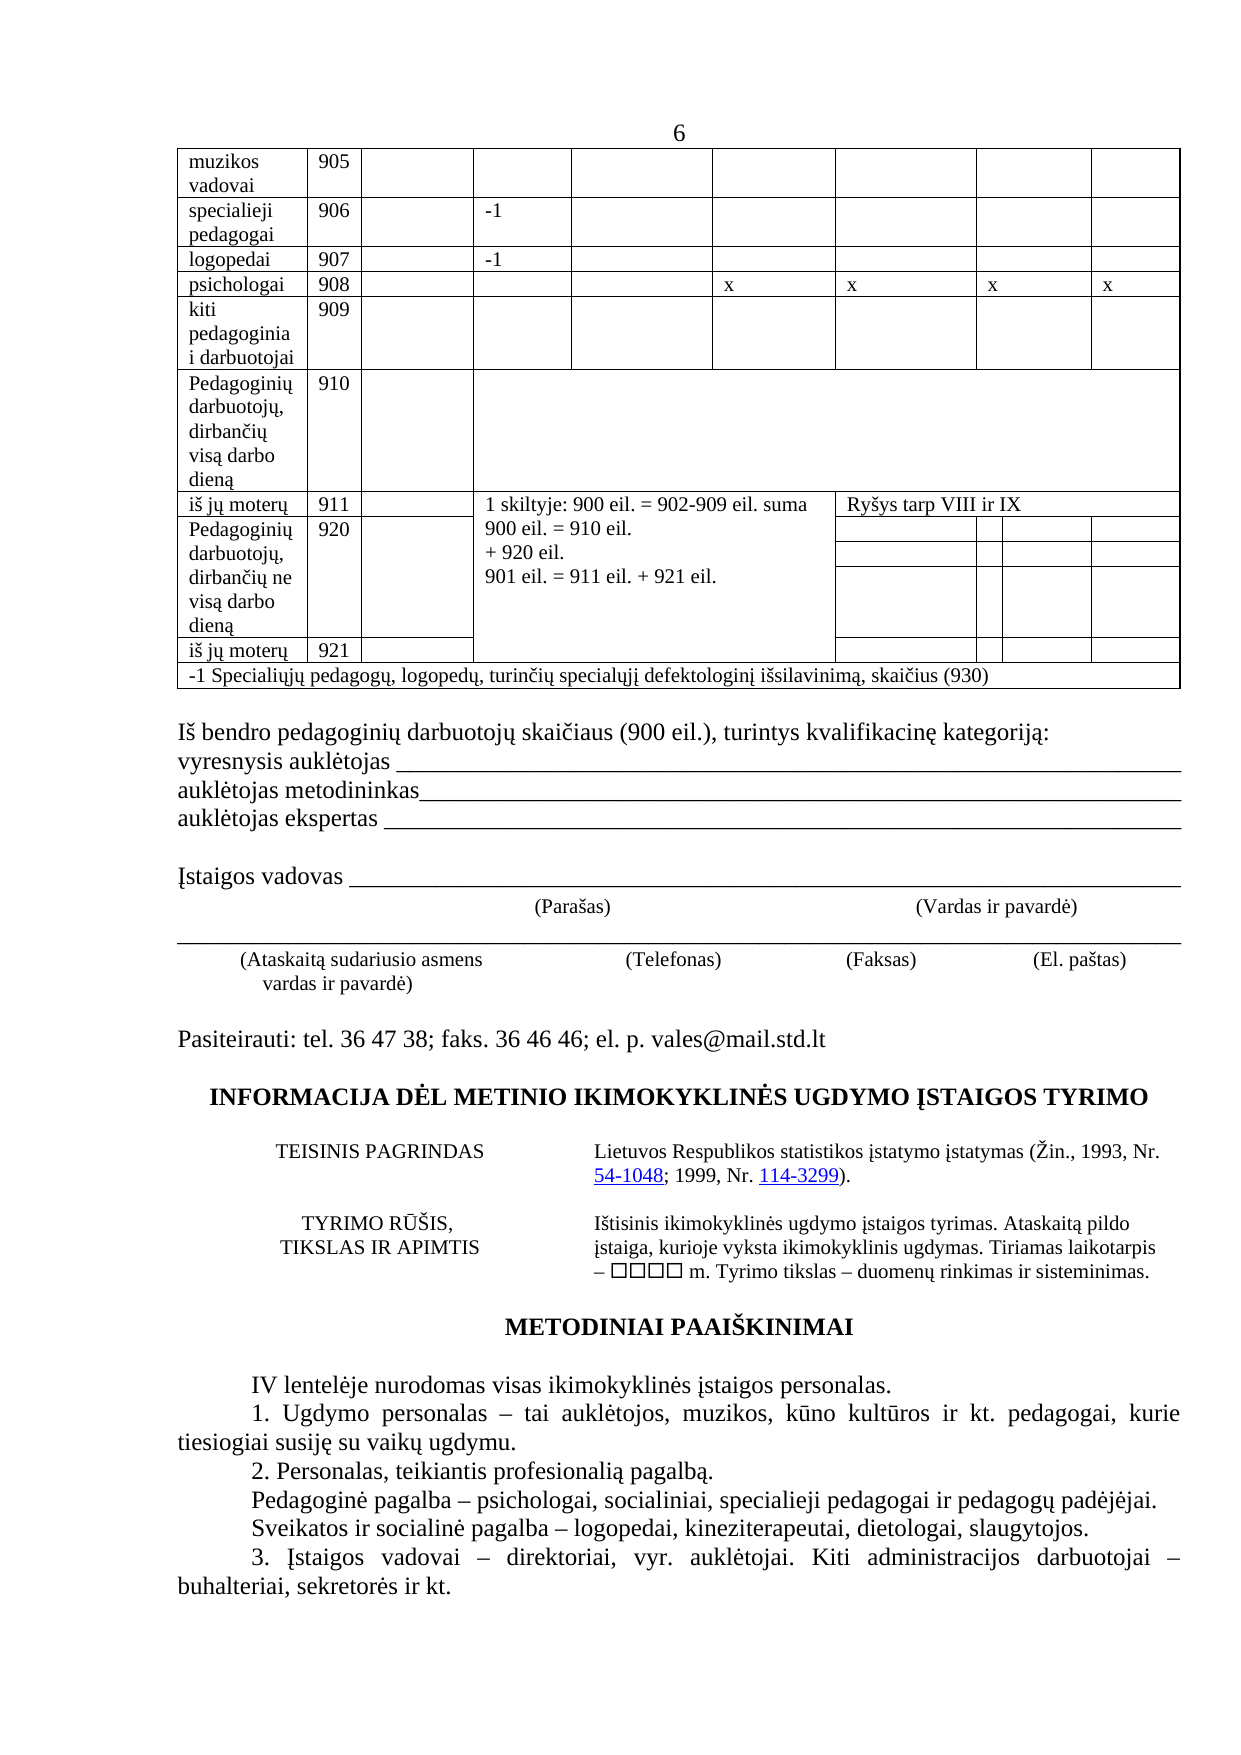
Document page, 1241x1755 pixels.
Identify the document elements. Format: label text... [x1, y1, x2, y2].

table_cell [362, 638, 473, 662]
table_cell [362, 370, 473, 491]
table_cell [977, 517, 1002, 541]
table_cell Ištisinis ikimokyklinės ugdymo įstaigos tyrimas. Ataskaitą pildo įstaiga, kurioje vyksta ikimokyklinis ugdymas. Tiriamas laikotarpis –  m. Tyrimo tikslas – duomenų rinkimas ir sisteminimas. [583, 1211, 1181, 1283]
table_cell [1003, 567, 1091, 637]
table_cell iš jų moterų [178, 492, 307, 516]
text INFORMACIJA DĖL METINIO IKIMOKYKLINĖS UGDYMO ĮSTAIGOS TYRIMO [177, 1082, 1181, 1110]
table_cell -1 [474, 198, 571, 246]
table_cell [977, 297, 1091, 369]
table_header Lietuvos Respublikos statistikos įstatymo įstatymas (Žin., 1993, Nr. 54-1048; 1999, Nr. 114-3299). [583, 1139, 1181, 1187]
table_cell [572, 149, 712, 197]
table_cell 907 [308, 247, 361, 271]
table_cell [977, 567, 1002, 637]
table_cell [977, 149, 1091, 197]
table_cell [836, 638, 976, 662]
text Sveikatos ir socialinė pagalba – logopedai, kineziterapeutai, dietologai, slaugytojos. [177, 1513, 1181, 1542]
table_cell [977, 198, 1091, 246]
table_cell [1003, 517, 1091, 541]
text Pasiteirauti: tel. 36 47 38; faks. 36 46 46; el. p. vales@mail.std.lt [177, 1024, 1181, 1053]
table_cell [362, 272, 473, 296]
table_cell [1092, 517, 1179, 541]
table_cell x [836, 272, 976, 296]
table_cell 910 [308, 370, 361, 491]
text vyresnysis auklėtojas [177, 746, 1181, 775]
table_cell -1 Specialiųjų pedagogų, logopedų, turinčių specialųjį defektologinį išsilavinimą, skaičius (930) [178, 663, 1179, 687]
table_cell [362, 149, 473, 197]
table_cell [1092, 198, 1179, 246]
table_cell [1092, 542, 1179, 566]
table_cell TYRIMO RŪŠIS, TIKSLAS IR APIMTIS [177, 1211, 583, 1283]
table_cell [836, 297, 976, 369]
table_cell [572, 297, 712, 369]
table_cell [474, 149, 571, 197]
table_cell -1 [474, 247, 571, 271]
table_cell 921 [308, 638, 361, 662]
table_cell [572, 198, 712, 246]
table_cell [713, 247, 835, 271]
table_cell Ryšys tarp VIII ir IX [836, 492, 1179, 516]
table_header TEISINIS PAGRINDAS [177, 1139, 583, 1187]
table_cell [1003, 638, 1091, 662]
text Iš bendro pedagoginių darbuotojų skaičiaus (900 eil.), turintys kvalifikacinę kategoriją: [177, 717, 1181, 746]
table_cell [362, 297, 473, 369]
table_cell logopedai [178, 247, 307, 271]
text auklėtojas metodininkas [177, 775, 1181, 803]
text Įstaigos vadovas [177, 861, 1181, 890]
table_cell [572, 247, 712, 271]
table_cell [836, 567, 976, 637]
table_cell iš jų moterų [178, 638, 307, 662]
table_cell [362, 517, 473, 637]
table_cell [583, 1187, 1181, 1211]
table_cell [362, 198, 473, 246]
table_cell [977, 542, 1002, 566]
table_cell specialieji pedagogai [178, 198, 307, 246]
table_cell [474, 370, 1179, 491]
table_cell [1003, 542, 1091, 566]
table_cell Pedagoginių darbuotojų, dirbančių ne visą darbo dieną [178, 517, 307, 637]
table_cell [1092, 567, 1179, 637]
table_cell psichologai [178, 272, 307, 296]
table_cell 909 [308, 297, 361, 369]
table_cell [474, 297, 571, 369]
text 2. Personalas, teikiantis profesionalią pagalbą. [177, 1456, 1181, 1485]
text Pedagoginė pagalba – psichologai, socialiniai, specialieji pedagogai ir pedagogų padėjėjai. [177, 1485, 1181, 1513]
table_cell [362, 247, 473, 271]
table_cell [1092, 149, 1179, 197]
table_cell muzikos vadovai [178, 149, 307, 197]
table_cell x [1092, 272, 1179, 296]
table_cell [177, 1187, 583, 1211]
table_cell 911 [308, 492, 361, 516]
table_cell 905 [308, 149, 361, 197]
table_cell [572, 272, 712, 296]
text 3. Įstaigos vadovai – direktoriai, vyr. auklėtojai. Kiti administracijos darbuotojai – buhalteriai, sekretorės ir kt. [177, 1542, 1181, 1600]
table_cell [474, 272, 571, 296]
table_cell [977, 247, 1091, 271]
table_cell 920 [308, 517, 361, 637]
table_cell x [713, 272, 835, 296]
table_cell [362, 492, 473, 516]
table_cell [836, 149, 976, 197]
table_cell x [977, 272, 1091, 296]
table_cell [713, 297, 835, 369]
table_cell kiti pedagoginiai darbuotojai [178, 297, 307, 369]
text METODINIAI PAAIŠKINIMAI [177, 1312, 1181, 1341]
table_cell 1 skiltyje: 900 eil. = 902-909 eil. suma 900 eil. = 910 eil. + 920 eil. 901 eil. = 911 eil. + 921 eil. [474, 492, 835, 662]
table_cell [836, 517, 976, 541]
table_cell Pedagoginių darbuotojų, dirbančių visą darbo dieną [178, 370, 307, 491]
table_cell 908 [308, 272, 361, 296]
table_cell [836, 198, 976, 246]
text (Ataskaitą sudariusio asmens (Telefonas) (Faksas) (El. paštas) [177, 947, 1181, 971]
table_cell [713, 149, 835, 197]
table_cell [1092, 638, 1179, 662]
table_cell [836, 247, 976, 271]
text 1. Ugdymo personalas – tai auklėtojos, muzikos, kūno kultūros ir kt. pedagogai, kurie tiesiogiai susiję su vaikų ugdymu. [177, 1398, 1181, 1456]
text auklėtojas ekspertas [177, 803, 1181, 832]
table_cell [836, 542, 976, 566]
table_cell 906 [308, 198, 361, 246]
text (Parašas) (Vardas ir pavardė) [177, 890, 1181, 918]
text IV lentelėje nurodomas visas ikimokyklinės įstaigos personalas. [177, 1370, 1181, 1398]
table_cell [977, 638, 1002, 662]
table_cell [713, 198, 835, 246]
text vardas ir pavardė) [177, 971, 1181, 995]
table_cell [1092, 297, 1179, 369]
table_cell [1092, 247, 1179, 271]
